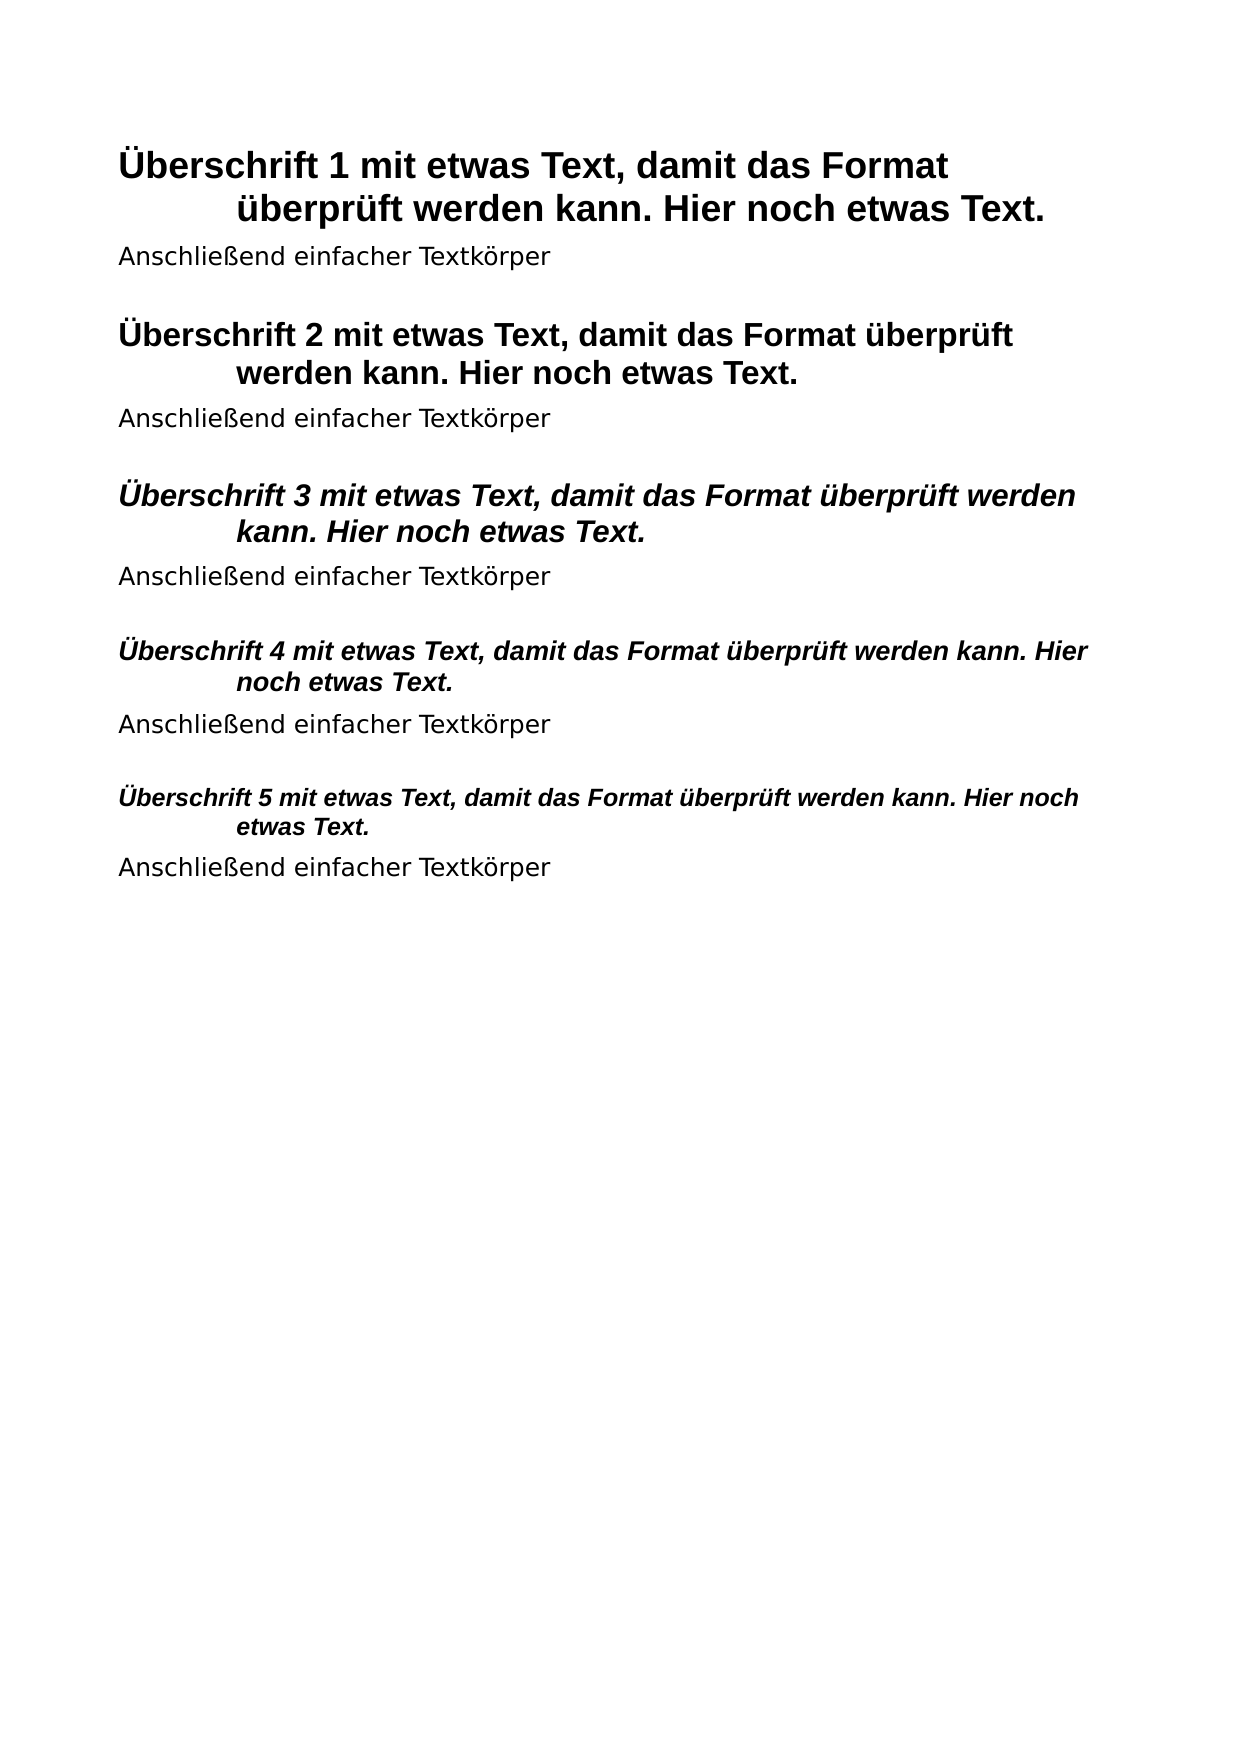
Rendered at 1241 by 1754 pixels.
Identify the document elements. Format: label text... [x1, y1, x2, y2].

text Anschließend einfacher Textkörper [118, 710, 1122, 739]
text Überschrift 4 mit etwas Text, damit das Format überprüft werden kann. Hier noch etwas Text. [118, 635, 1122, 697]
text Überschrift 5 mit etwas Text, damit das Format überprüft werden kann. Hier noch etwas Text. [118, 783, 1122, 841]
text Anschließend einfacher Textkörper [118, 853, 1122, 882]
text Überschrift 1 mit etwas Text, damit das Format überprüft werden kann. Hier noch etwas Text. [118, 143, 1122, 229]
text Anschließend einfacher Textkörper [118, 242, 1122, 271]
text Überschrift 2 mit etwas Text, damit das Format überprüft werden kann. Hier noch etwas Text. [118, 315, 1122, 392]
text Überschrift 3 mit etwas Text, damit das Format überprüft werden kann. Hier noch etwas Text. [118, 477, 1122, 549]
text Anschließend einfacher Textkörper [118, 562, 1122, 591]
text Anschließend einfacher Textkörper [118, 404, 1122, 433]
